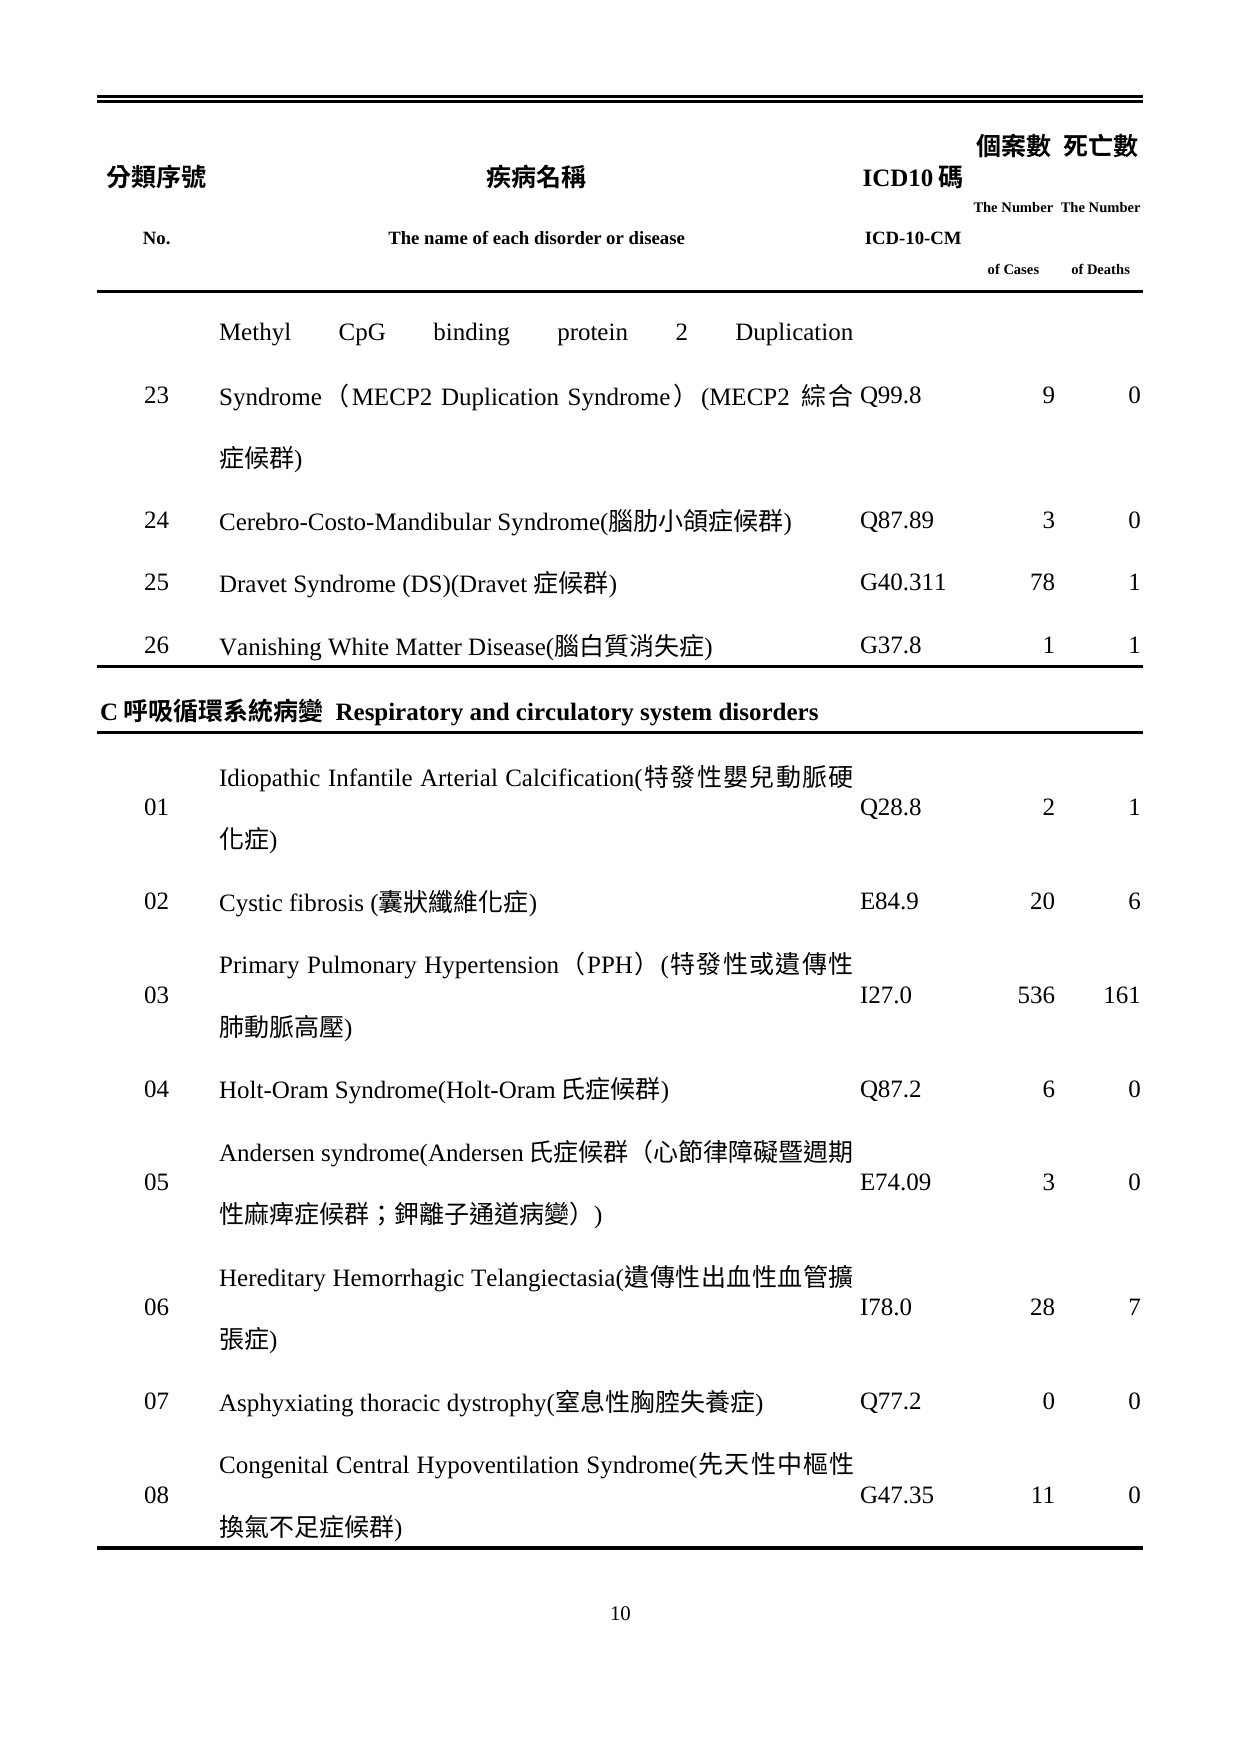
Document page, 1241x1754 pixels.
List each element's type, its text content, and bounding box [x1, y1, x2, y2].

table_cell Idiopathic Infantile Arterial Calcification(特發性嬰兒動脈硬化症) [216, 734, 857, 859]
table_cell 01 [97, 734, 216, 859]
table_cell 05 [97, 1109, 216, 1234]
table_cell 0 [1058, 293, 1143, 478]
table_cell I27.0 [857, 921, 969, 1046]
table_cell 6 [969, 1046, 1057, 1109]
table_cell 1 [969, 603, 1057, 665]
table_cell G47.35 [857, 1421, 969, 1546]
table_cell Cerebro-Costo-Mandibular Syndrome(腦肋小頜症候群) [216, 478, 857, 540]
table_cell 0 [969, 1359, 1057, 1421]
table_cell 02 [97, 859, 216, 921]
table_header 死亡數 The Number of Deaths [1058, 103, 1143, 290]
table_cell Primary Pulmonary Hypertension（PPH）(特發性或遺傳性肺動脈高壓) [216, 921, 857, 1046]
table_cell Cystic fibrosis (囊狀纖維化症) [216, 859, 857, 921]
table_cell 3 [969, 1109, 1057, 1234]
table_cell 7 [1058, 1234, 1143, 1359]
table_cell Hereditary Hemorrhagic Telangiectasia(遺傳性出血性血管擴張症) [216, 1234, 857, 1359]
table_cell 08 [97, 1421, 216, 1546]
table_cell 20 [969, 859, 1057, 921]
table_cell 1 [1058, 603, 1143, 665]
table_cell 161 [1058, 921, 1143, 1046]
table_cell E74.09 [857, 1109, 969, 1234]
table_cell 1 [1058, 734, 1143, 859]
table_cell Methyl CpG binding protein 2 Duplication Syndrome（MECP2 Duplication Syndrome）(MECP2 綜合症候群) [216, 293, 857, 478]
table_cell G37.8 [857, 603, 969, 665]
table_cell 0 [1058, 1421, 1143, 1546]
table_cell Q99.8 [857, 293, 969, 478]
table_cell 0 [1058, 1109, 1143, 1234]
table_cell Andersen syndrome(Andersen氏症候群（心節律障礙暨週期性麻痺症候群；鉀離子通道病變）) [216, 1109, 857, 1234]
table_cell I78.0 [857, 1234, 969, 1359]
table_cell Q87.89 [857, 478, 969, 540]
table_cell Q77.2 [857, 1359, 969, 1421]
table_cell 24 [97, 478, 216, 540]
table_cell G40.311 [857, 540, 969, 603]
table_cell E84.9 [857, 859, 969, 921]
table_cell Q87.2 [857, 1046, 969, 1109]
table_header 疾病名稱 The name of each disorder or disease [216, 103, 857, 290]
table_cell 23 [97, 293, 216, 478]
table_cell 536 [969, 921, 1057, 1046]
table_cell 11 [969, 1421, 1057, 1546]
table_cell 0 [1058, 1359, 1143, 1421]
table_cell 07 [97, 1359, 216, 1421]
table_cell Holt-Oram Syndrome(Holt-Oram氏症候群) [216, 1046, 857, 1109]
table_cell 28 [969, 1234, 1057, 1359]
table_cell Q28.8 [857, 734, 969, 859]
table_cell 0 [1058, 478, 1143, 540]
table_cell Dravet Syndrome (DS)(Dravet 症候群) [216, 540, 857, 603]
table_header 分類序號 No. [97, 103, 216, 290]
table_header 個案數 The Number of Cases [969, 103, 1057, 290]
table_cell C呼吸循環系統病變 Respiratory and circulatory system disorders [97, 668, 1143, 731]
table_cell 04 [97, 1046, 216, 1109]
table_header ICD10碼 ICD-10-CM [857, 103, 969, 290]
table_cell 25 [97, 540, 216, 603]
table_cell 2 [969, 734, 1057, 859]
table_cell 06 [97, 1234, 216, 1359]
table_cell 78 [969, 540, 1057, 603]
table_cell 9 [969, 293, 1057, 478]
table_cell 3 [969, 478, 1057, 540]
table_cell Congenital Central Hypoventilation Syndrome(先天性中樞性換氣不足症候群) [216, 1421, 857, 1546]
table_cell 1 [1058, 540, 1143, 603]
table_cell Asphyxiating thoracic dystrophy(窒息性胸腔失養症) [216, 1359, 857, 1421]
table_cell 0 [1058, 1046, 1143, 1109]
table_cell 26 [97, 603, 216, 665]
table_cell Vanishing White Matter Disease(腦白質消失症) [216, 603, 857, 665]
table_cell 03 [97, 921, 216, 1046]
table_cell 6 [1058, 859, 1143, 921]
